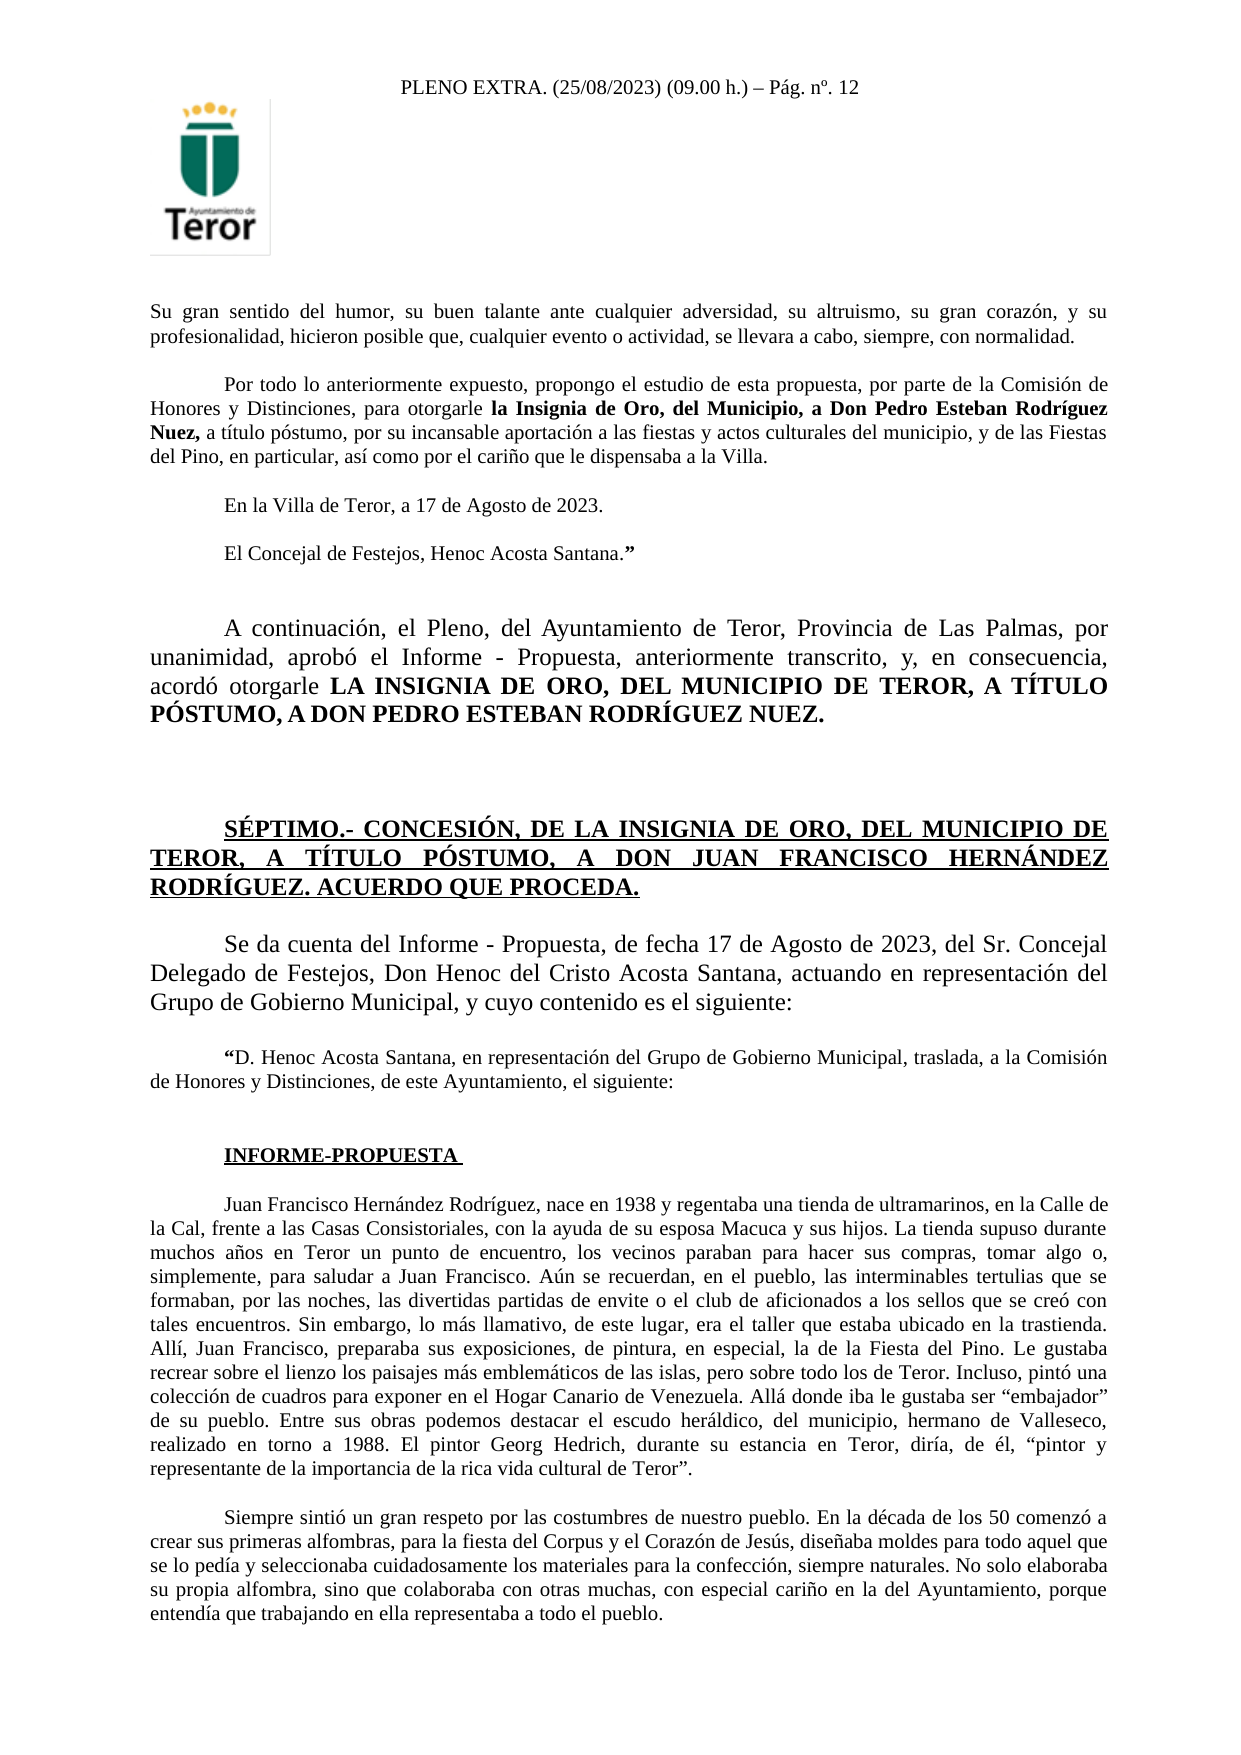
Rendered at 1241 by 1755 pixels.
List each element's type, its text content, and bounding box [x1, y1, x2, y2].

text Siempre sintió un gran respeto por las costumbres de nuestro pueblo. En la década de los 50 comenzó a crear sus primeras alfombras, para la fiesta del Corpus y el Corazón de Jesús, diseñaba moldes para todo aquel que se lo pedía y seleccionaba cuidadosamente los materiales para la confección, siempre naturales. No solo elaboraba su propia alfombra, sino que colaboraba con otras muchas, con especial cariño en la del Ayuntamiento, porque entendía que trabajando en ella representaba a todo el pueblo. [150, 1505, 1109, 1625]
text A continuación, el Pleno, del Ayuntamiento de Teror, Provincia de Las Palmas, por unanimidad, aprobó el Informe - Propuesta, anteriormente transcrito, y, en consecuencia, acordó otorgarle LA INSIGNIA DE ORO, DEL MUNICIPIO DE TEROR, A TÍTULO PÓSTUMO, A DON PEDRO ESTEBAN RODRÍGUEZ NUEZ. [150, 613, 1109, 728]
text En la Villa de Teror, a 17 de Agosto de 2023. [150, 493, 1109, 517]
text Por todo lo anteriormente expuesto, propongo el estudio de esta propuesta, por parte de la Comisión de Honores y Distinciones, para otorgarle la Insignia de Oro, del Municipio, a Don Pedro Esteban Rodríguez Nuez, a título póstumo, por su incansable aportación a las fiestas y actos culturales del municipio, y de las Fiestas del Pino, en particular, así como por el cariño que le dispensaba a la Villa. [150, 372, 1109, 468]
text Juan Francisco Hernández Rodríguez, nace en 1938 y regentaba una tienda de ultramarinos, en la Calle de la Cal, frente a las Casas Consistoriales, con la ayuda de su esposa Macuca y sus hijos. La tienda supuso durante muchos años en Teror un punto de encuentro, los vecinos paraban para hacer sus compras, tomar algo o, simplemente, para saludar a Juan Francisco. Aún se recuerdan, en el pueblo, las interminables tertulias que se formaban, por las noches, las divertidas partidas de envite o el club de aficionados a los sellos que se creó con tales encuentros. Sin embargo, lo más llamativo, de este lugar, era el taller que estaba ubicado en la trastienda. Allí, Juan Francisco, preparaba sus exposiciones, de pintura, en especial, la de la Fiesta del Pino. Le gustaba recrear sobre el lienzo los paisajes más emblemáticos de las islas, pero sobre todo los de Teror. Incluso, pintó una colección de cuadros para exponer en el Hogar Canario de Venezuela. Allá donde iba le gustaba ser “embajador” de su pueblo. Entre sus obras podemos destacar el escudo heráldico, del municipio, hermano de Valleseco, realizado en torno a 1988. El pintor Georg Hedrich, durante su estancia en Teror, diría, de él, “pintor y representante de la importancia de la rica vida cultural de Teror”. [150, 1191, 1109, 1480]
text INFORME-PROPUESTA [150, 1142, 1109, 1167]
text “D. Henoc Acosta Santana, en representación del Grupo de Gobierno Municipal, traslada, a la Comisión de Honores y Distinciones, de este Ayuntamiento, el siguiente: [150, 1045, 1109, 1093]
text RODRÍGUEZ. ACUERDO QUE PROCEDA. [150, 870, 1109, 901]
text Se da cuenta del Informe - Propuesta, de fecha 17 de Agosto de 2023, del Sr. Concejal Delegado de Festejos, Don Henoc del Cristo Acosta Santana, actuando en representación del Grupo de Gobierno Municipal, y cuyo contenido es el siguiente: [150, 929, 1109, 1016]
text Su gran sentido del humor, su buen talante ante cualquier adversidad, su altruismo, su gran corazón, y su profesionalidad, hicieron posible que, cualquier evento o actividad, se llevara a cabo, siempre, con normalidad. [150, 299, 1109, 348]
text SÉPTIMO.- CONCESIÓN, DE LA INSIGNIA DE ORO, DEL MUNICIPIO DE TEROR, A TÍTULO PÓSTUMO, A DON JUAN FRANCISCO HERNÁNDEZ [150, 814, 1109, 868]
text El Concejal de Festejos, Henoc Acosta Santana.” [150, 541, 1109, 565]
